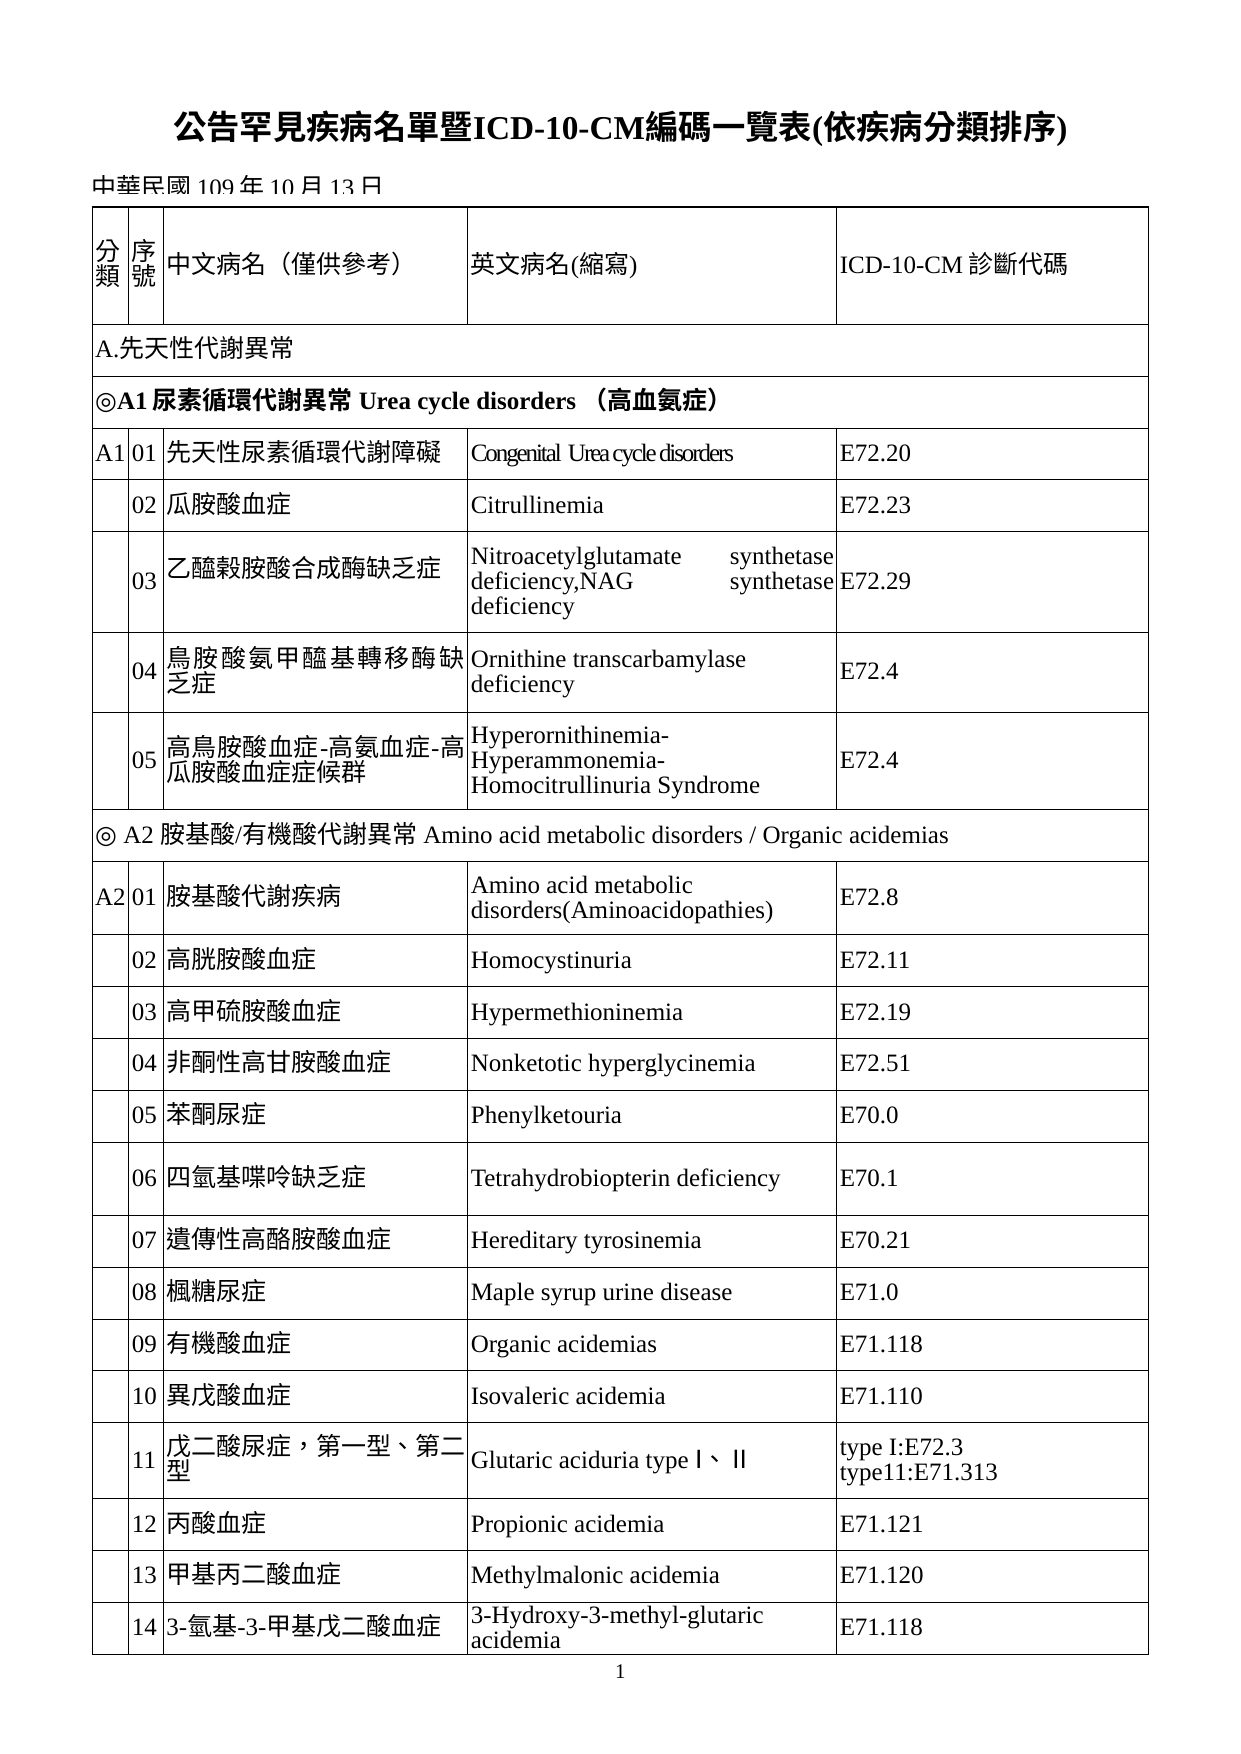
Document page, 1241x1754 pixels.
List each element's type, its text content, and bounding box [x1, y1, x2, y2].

table_cell E70.21 [837, 1216, 1148, 1267]
table_cell 3-Hydroxy-3-methyl-glutaric acidemia [468, 1603, 836, 1654]
table_cell 鳥胺酸氨甲醯基轉移酶缺乏症 [164, 633, 467, 712]
table_cell [93, 1371, 128, 1422]
table_cell 14 [129, 1603, 163, 1654]
table_cell E72.23 [837, 480, 1148, 531]
table_cell A1 [93, 429, 128, 479]
table_cell E70.1 [837, 1143, 1148, 1215]
table_cell 01 [129, 862, 163, 934]
table_cell 胺基酸代謝疾病 [164, 862, 467, 934]
table_cell 12 [129, 1499, 163, 1550]
table_cell 甲基丙二酸血症 [164, 1551, 467, 1602]
table_cell Ornithine transcarbamylase deficiency [468, 633, 836, 712]
table_cell Hypermethioninemia [468, 987, 836, 1038]
table_cell E72.4 [837, 713, 1148, 809]
table_cell [93, 1268, 128, 1318]
table_cell [93, 1039, 128, 1090]
table_cell [93, 935, 128, 986]
table_cell E72.19 [837, 987, 1148, 1038]
table_cell 有機酸血症 [164, 1320, 467, 1370]
table_cell Isovaleric acidemia [468, 1371, 836, 1422]
table_cell 09 [129, 1320, 163, 1370]
table_cell E72.51 [837, 1039, 1148, 1090]
table_cell ◎A1尿素循環代謝異常 Urea cycle disorders （高血氨症） [93, 377, 1148, 427]
table_cell Hereditary tyrosinemia [468, 1216, 836, 1267]
table_cell Glutaric aciduria type Ⅰ、Ⅱ [468, 1423, 836, 1498]
table_cell 08 [129, 1268, 163, 1318]
table_cell 戊二酸尿症，第一型、第二型 [164, 1423, 467, 1498]
table_cell 高甲硫胺酸血症 [164, 987, 467, 1038]
table_cell [93, 1603, 128, 1654]
table_cell 丙酸血症 [164, 1499, 467, 1550]
table_cell [93, 1423, 128, 1498]
table_cell 13 [129, 1551, 163, 1602]
table_cell A2 [93, 862, 128, 934]
table_cell E71.120 [837, 1551, 1148, 1602]
table_cell 11 [129, 1423, 163, 1498]
table_cell [93, 987, 128, 1038]
table_cell Maple syrup urine disease [468, 1268, 836, 1318]
table_cell [93, 633, 128, 712]
table_cell 四氫基喋呤缺乏症 [164, 1143, 467, 1215]
table_cell 高鳥胺酸血症-高氨血症-高瓜胺酸血症症候群 [164, 713, 467, 809]
table_cell Homocystinuria [468, 935, 836, 986]
table_cell 高胱胺酸血症 [164, 935, 467, 986]
table_header 中文病名（僅供參考） [164, 208, 467, 324]
table_cell Organic acidemias [468, 1320, 836, 1370]
table_cell 04 [129, 633, 163, 712]
table_cell [93, 713, 128, 809]
table_cell E72.29 [837, 532, 1148, 632]
table_cell 3-氫基-3-甲基戊二酸血症 [164, 1603, 467, 1654]
table_cell A.先天性代謝異常 [93, 325, 1148, 376]
table_cell E72.11 [837, 935, 1148, 986]
table_cell ◎ A2 胺基酸/有機酸代謝異常 Amino acid metabolic disorders / Organic acidemias [93, 810, 1148, 861]
table_cell 遺傳性高酪胺酸血症 [164, 1216, 467, 1267]
table_cell 先天性尿素循環代謝障礙 [164, 429, 467, 479]
table_cell Hyperornithinemia-Hyperammonemia-Homocitrullinuria Syndrome [468, 713, 836, 809]
table_cell [93, 532, 128, 632]
table_header 序號 [129, 208, 163, 324]
table_cell Citrullinemia [468, 480, 836, 531]
table_cell 10 [129, 1371, 163, 1422]
table_cell 非酮性高甘胺酸血症 [164, 1039, 467, 1090]
table_header ICD-10-CM診斷代碼 [837, 208, 1148, 324]
table_cell [93, 1499, 128, 1550]
table_cell 異戊酸血症 [164, 1371, 467, 1422]
table_cell [93, 1143, 128, 1215]
table_cell E72.4 [837, 633, 1148, 712]
table_cell E71.121 [837, 1499, 1148, 1550]
table_cell [93, 1551, 128, 1602]
table_cell [93, 1216, 128, 1267]
table_cell 06 [129, 1143, 163, 1215]
table_cell 楓糖尿症 [164, 1268, 467, 1318]
table_cell Nonketotic hyperglycinemia [468, 1039, 836, 1090]
table_cell [93, 1320, 128, 1370]
table_cell [93, 480, 128, 531]
table_cell 苯酮尿症 [164, 1091, 467, 1142]
table_cell Methylmalonic acidemia [468, 1551, 836, 1602]
table_cell 04 [129, 1039, 163, 1090]
table_cell 02 [129, 480, 163, 531]
table_cell 03 [129, 532, 163, 632]
table_cell 05 [129, 1091, 163, 1142]
table_cell Amino acid metabolic disorders(Aminoacidopathies) [468, 862, 836, 934]
table_cell E71.118 [837, 1603, 1148, 1654]
table_cell Tetrahydrobiopterin deficiency [468, 1143, 836, 1215]
table_cell E72.20 [837, 429, 1148, 479]
text 中華民國109年10月13日 [92, 167, 603, 194]
table_cell Congenital Urea cycle disorders [468, 429, 836, 479]
table_header 英文病名(縮寫) [468, 208, 836, 324]
table_cell Propionic acidemia [468, 1499, 836, 1550]
table_cell 01 [129, 429, 163, 479]
table_cell [93, 1091, 128, 1142]
subtitle 公告罕見疾病名單暨ICD-10-CM編碼一覽表(依疾病分類排序) [89, 101, 1152, 149]
table_cell E72.8 [837, 862, 1148, 934]
table_cell type I:E72.3 type11:E71.313 [837, 1423, 1148, 1498]
table_cell E70.0 [837, 1091, 1148, 1142]
table_cell Nitroacetylglutamate synthetase deficiency,NAG synthetase deficiency [468, 532, 836, 632]
table_cell E71.0 [837, 1268, 1148, 1318]
table_cell 02 [129, 935, 163, 986]
table_cell 07 [129, 1216, 163, 1267]
table_cell E71.118 [837, 1320, 1148, 1370]
table_cell 05 [129, 713, 163, 809]
table_cell 乙醯榖胺酸合成酶缺乏症 [164, 532, 467, 632]
table_header 分類 [93, 208, 128, 324]
table_cell 03 [129, 987, 163, 1038]
table_cell 瓜胺酸血症 [164, 480, 467, 531]
table_cell Phenylketouria [468, 1091, 836, 1142]
table_cell E71.110 [837, 1371, 1148, 1422]
